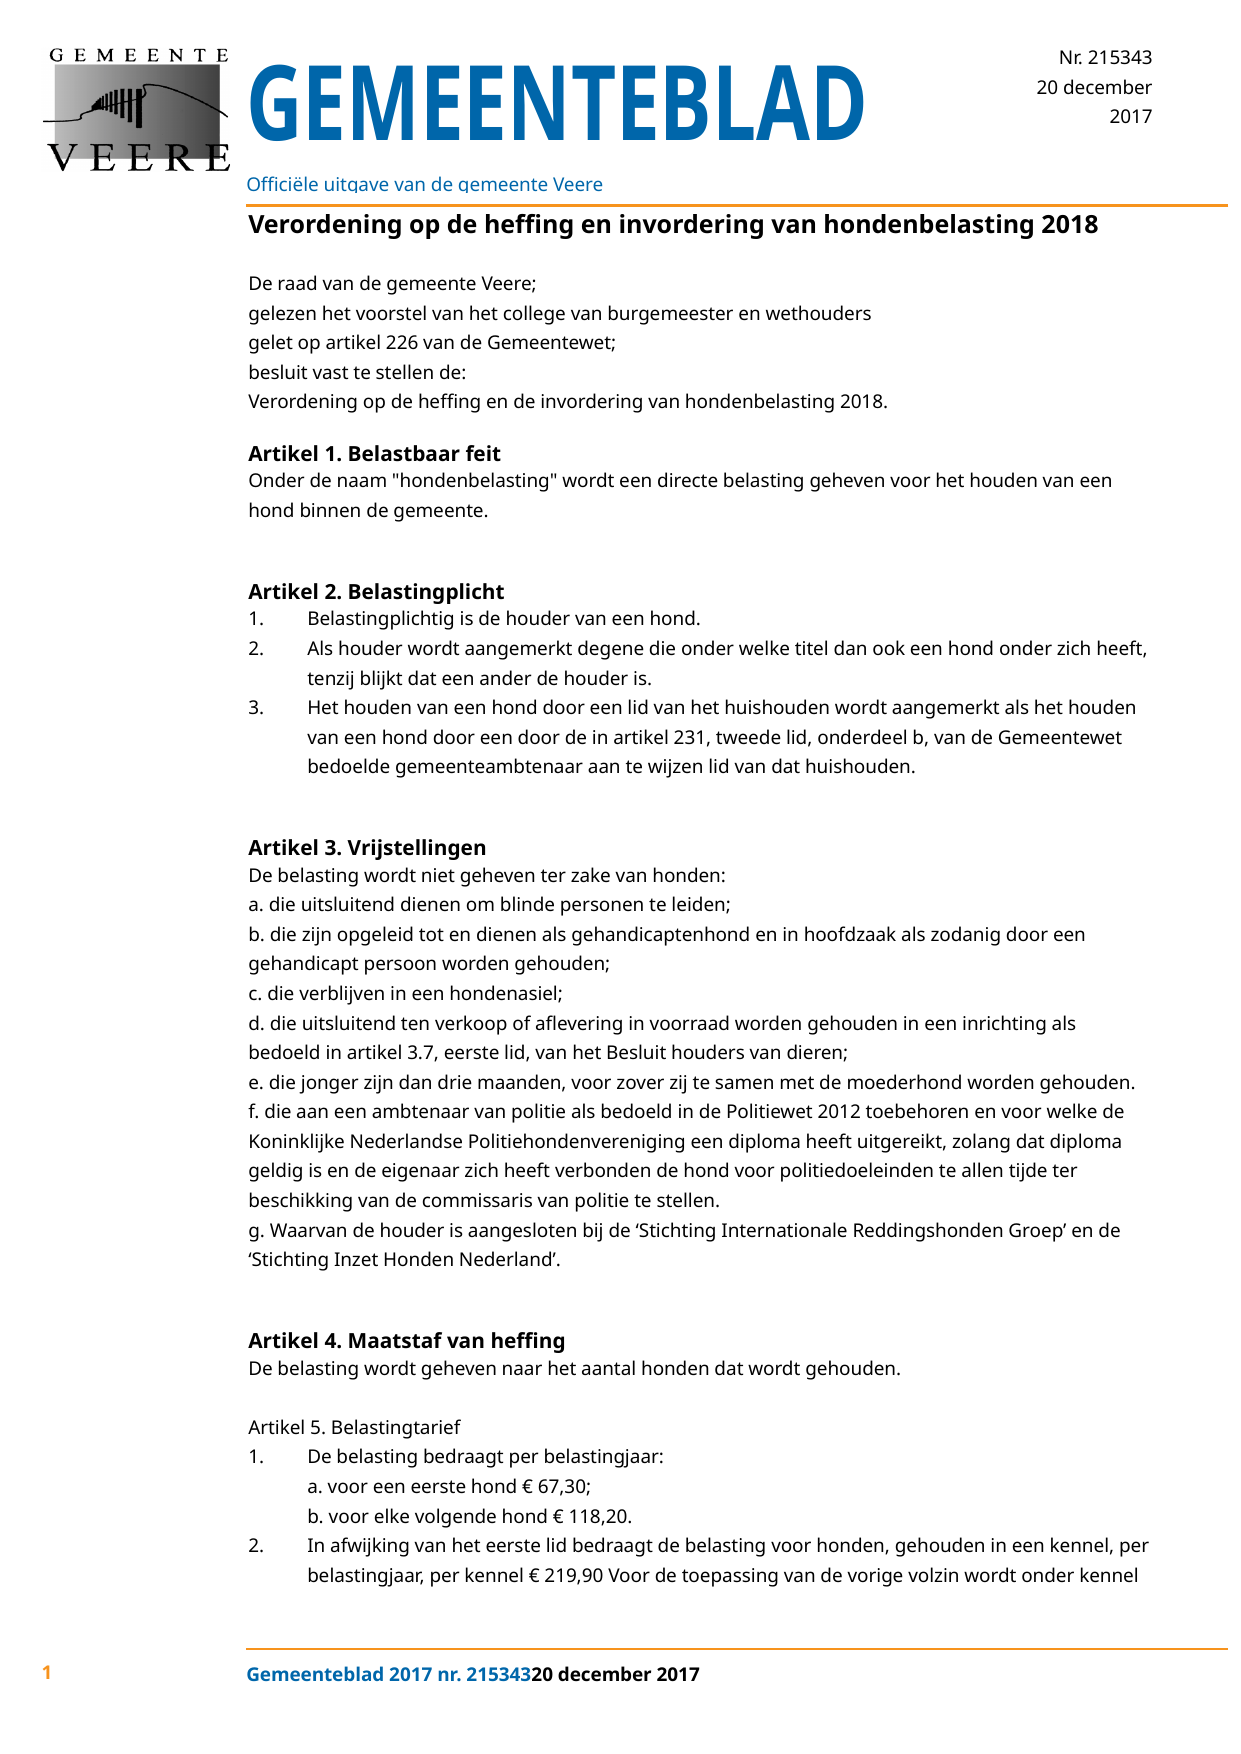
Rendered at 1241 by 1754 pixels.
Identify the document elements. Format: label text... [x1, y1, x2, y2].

text e. die jonger zijn dan drie maanden, voor zover zij te samen met de moederhond worden gehouden. [248, 1069, 1152, 1095]
text gelezen het voorstel van het college van burgemeester en wethouders [248, 300, 1152, 326]
text a. die uitsluitend dienen om blinde personen te leiden; [248, 891, 1152, 917]
text Onder de naam "hondenbelasting" wordt een directe belasting geheven voor het houden van een hond binnen de gemeente. [248, 467, 1152, 523]
list a. voor een eerste hond € 67,30; [248, 1473, 1152, 1499]
text De belasting wordt geheven naar het aantal honden dat wordt gehouden. [248, 1355, 1152, 1381]
text c. die verblijven in een hondenasiel; [248, 980, 1152, 1006]
list Belastingplichtig is de houder van een hond. [248, 606, 1152, 631]
list In afwijking van het eerste lid bedraagt de belasting voor honden, gehouden in een kennel, per belastingjaar, per kennel € 219,90 Voor de toepassing van de vorige volzin wordt onder kennel [248, 1532, 1152, 1588]
text Artikel 4. Maatstaf van heffing [248, 1326, 1152, 1355]
text b. die zijn opgeleid tot en dienen als gehandicaptenhond en in hoofdzaak als zodanig door een gehandicapt persoon worden gehouden; [248, 921, 1152, 976]
text De belasting wordt niet geheven ter zake van honden: [248, 862, 1152, 888]
text De raad van de gemeente Veere; [248, 270, 1152, 296]
text Verordening op de heffing en de invordering van hondenbelasting 2018. [248, 389, 1152, 414]
text d. die uitsluitend ten verkoop of aflevering in voorraad worden gehouden in een inrichting als bedoeld in artikel 3.7, eerste lid, van het Besluit houders van dieren; [248, 1010, 1152, 1065]
text besluit vast te stellen de: [248, 359, 1152, 385]
text Artikel 2. Belastingplicht [248, 577, 1152, 606]
text g. Waarvan de houder is aangesloten bij de ‘Stichting Internationale Reddingshonden Groep’ en de ‘Stichting Inzet Honden Nederland’. [248, 1217, 1152, 1272]
list De belasting bedraagt per belastingjaar: [248, 1444, 1152, 1469]
text f. die aan een ambtenaar van politie als bedoeld in de Politiewet 2012 toebehoren en voor welke de Koninklijke Nederlandse Politiehondenvereniging een diploma heeft uitgereikt, zolang dat diploma geldig is en de eigenaar zich heeft verbonden de hond voor politiedoeleinden te allen tijde ter beschikking van de commissaris van politie te stellen. [248, 1098, 1152, 1213]
list Het houden van een hond door een lid van het huishouden wordt aangemerkt als het houden van een hond door een door de in artikel 231, tweede lid, onderdeel b, van de Gemeentewet bedoelde gemeenteambtenaar aan te wijzen lid van dat huishouden. [248, 694, 1152, 779]
list Als houder wordt aangemerkt degene die onder welke titel dan ook een hond onder zich heeft, tenzij blijkt dat een ander de houder is. [248, 635, 1152, 690]
text Verordening op de heffing en invordering van hondenbelasting 2018 [248, 207, 1152, 241]
list b. voor elke volgende hond € 118,20. [248, 1503, 1152, 1528]
text Artikel 5. Belastingtarief [248, 1414, 1152, 1440]
text Artikel 3. Vrijstellingen [248, 833, 1152, 862]
text Artikel 1. Belastbaar feit [248, 439, 1152, 467]
text gelet op artikel 226 van de Gemeentewet; [248, 329, 1152, 355]
picture [41, 47, 231, 172]
